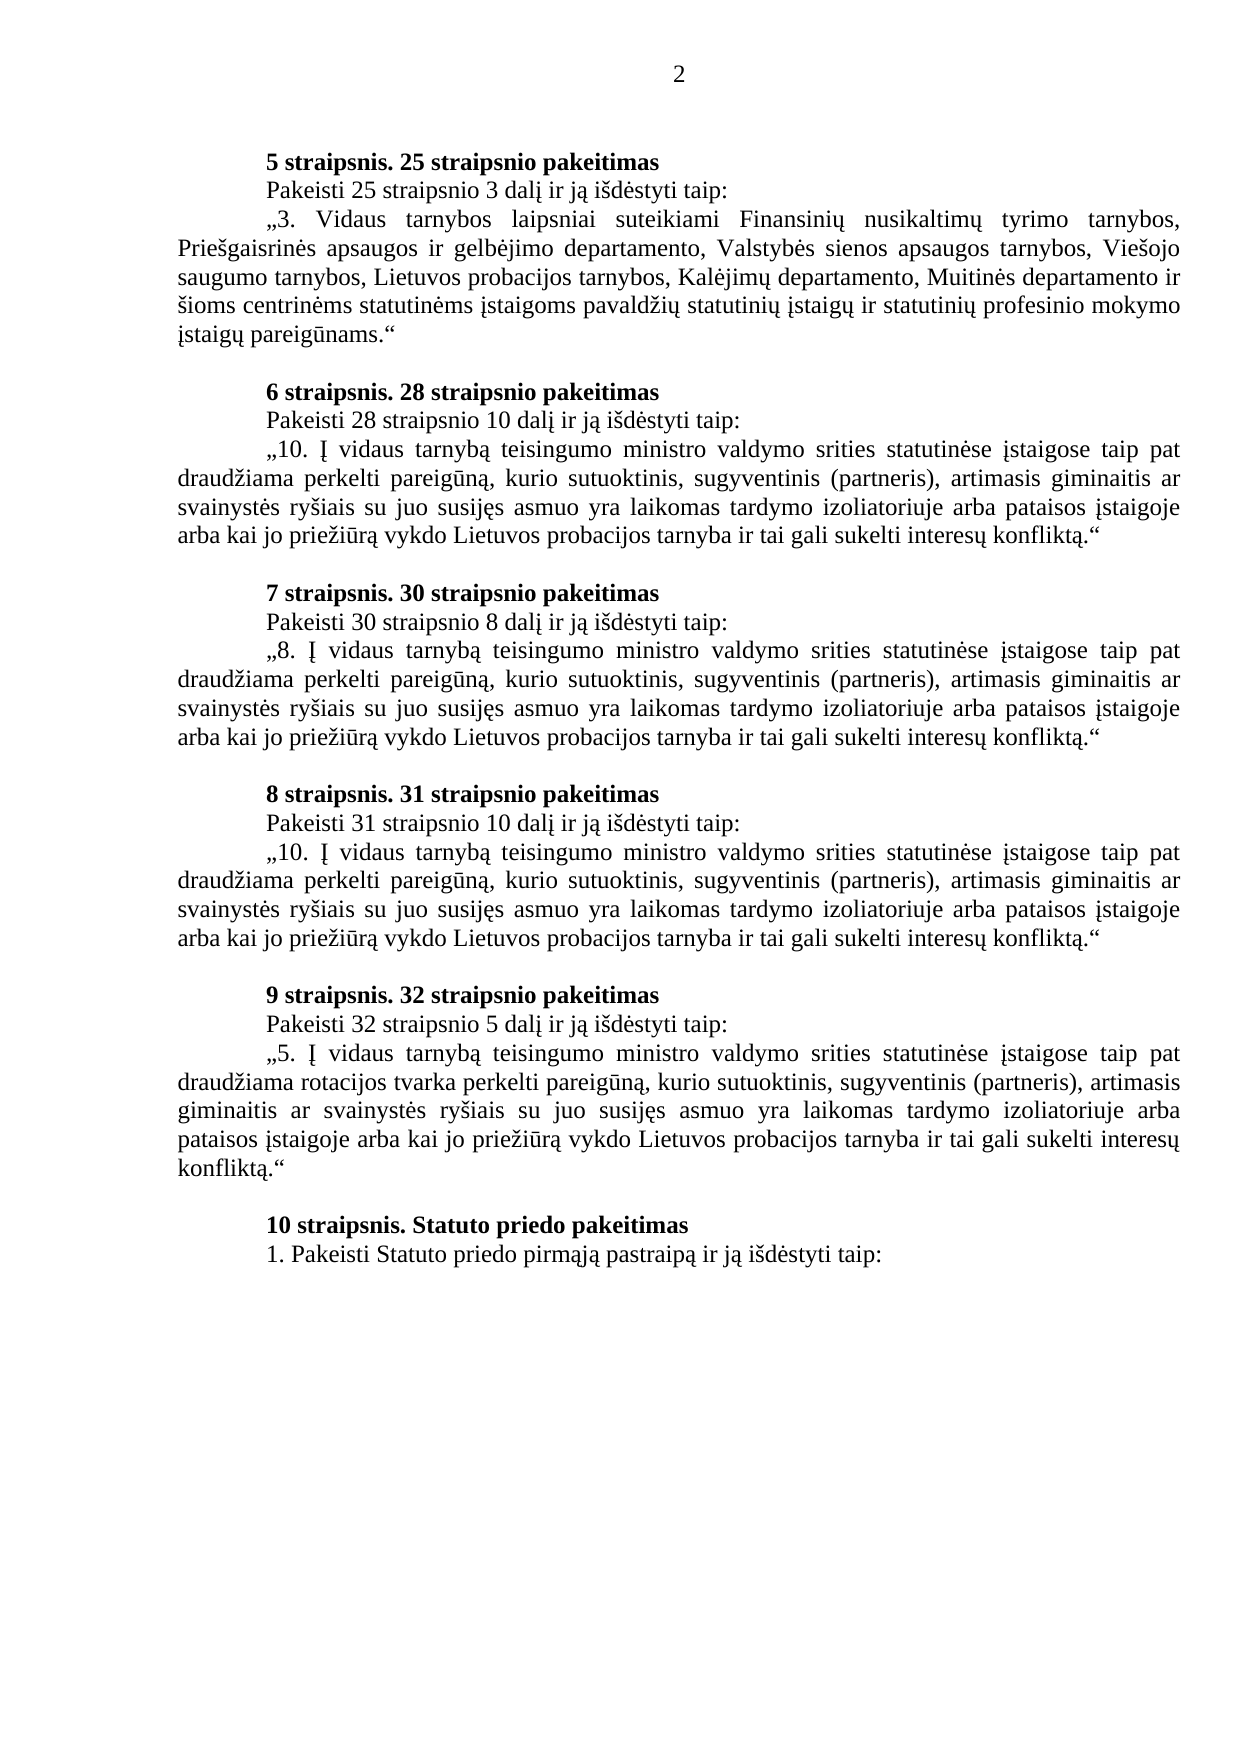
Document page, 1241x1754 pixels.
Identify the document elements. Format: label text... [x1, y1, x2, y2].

text Pakeisti 31 straipsnio 10 dalį ir ją išdėstyti taip: [177, 808, 1181, 837]
text „8. Į vidaus tarnybą teisingumo ministro valdymo srities statutinėse įstaigose taip pat draudžiama perkelti pareigūną, kurio sutuoktinis, sugyventinis (partneris), artimasis giminaitis ar svainystės ryšiais su juo susijęs asmuo yra laikomas tardymo izoliatoriuje arba pataisos įstaigoje arba kai jo priežiūrą vykdo Lietuvos probacijos tarnyba ir tai gali sukelti interesų konfliktą.“ [177, 636, 1181, 751]
text Pakeisti 28 straipsnio 10 dalį ir ją išdėstyti taip: [177, 406, 1181, 434]
text 9 straipsnis. 32 straipsnio pakeitimas [177, 981, 1181, 1009]
text Pakeisti 25 straipsnio 3 dalį ir ją išdėstyti taip: [177, 176, 1181, 204]
text Pakeisti 32 straipsnio 5 dalį ir ją išdėstyti taip: [177, 1009, 1181, 1038]
text 7 straipsnis. 30 straipsnio pakeitimas [177, 578, 1181, 607]
text Pakeisti 30 straipsnio 8 dalį ir ją išdėstyti taip: [177, 607, 1181, 636]
text „10. Į vidaus tarnybą teisingumo ministro valdymo srities statutinėse įstaigose taip pat draudžiama perkelti pareigūną, kurio sutuoktinis, sugyventinis (partneris), artimasis giminaitis ar svainystės ryšiais su juo susijęs asmuo yra laikomas tardymo izoliatoriuje arba pataisos įstaigoje arba kai jo priežiūrą vykdo Lietuvos probacijos tarnyba ir tai gali sukelti interesų konfliktą.“ [177, 434, 1181, 549]
text „3. Vidaus tarnybos laipsniai suteikiami Finansinių nusikaltimų tyrimo tarnybos, Priešgaisrinės apsaugos ir gelbėjimo departamento, Valstybės sienos apsaugos tarnybos, Viešojo saugumo tarnybos, Lietuvos probacijos tarnybos, Kalėjimų departamento, Muitinės departamento ir šioms centrinėms statutinėms įstaigoms pavaldžių statutinių įstaigų ir statutinių profesinio mokymo įstaigų pareigūnams.“ [177, 204, 1181, 348]
text 1. Pakeisti Statuto priedo pirmąją pastraipą ir ją išdėstyti taip: [177, 1239, 1181, 1268]
text „5. Į vidaus tarnybą teisingumo ministro valdymo srities statutinėse įstaigose taip pat draudžiama rotacijos tvarka perkelti pareigūną, kurio sutuoktinis, sugyventinis (partneris), artimasis giminaitis ar svainystės ryšiais su juo susijęs asmuo yra laikomas tardymo izoliatoriuje arba pataisos įstaigoje arba kai jo priežiūrą vykdo Lietuvos probacijos tarnyba ir tai gali sukelti interesų konfliktą.“ [177, 1038, 1181, 1182]
text 8 straipsnis. 31 straipsnio pakeitimas [177, 779, 1181, 808]
text 5 straipsnis. 25 straipsnio pakeitimas [177, 147, 1181, 176]
text „10. Į vidaus tarnybą teisingumo ministro valdymo srities statutinėse įstaigose taip pat draudžiama perkelti pareigūną, kurio sutuoktinis, sugyventinis (partneris), artimasis giminaitis ar svainystės ryšiais su juo susijęs asmuo yra laikomas tardymo izoliatoriuje arba pataisos įstaigoje arba kai jo priežiūrą vykdo Lietuvos probacijos tarnyba ir tai gali sukelti interesų konfliktą.“ [177, 837, 1181, 952]
text 10 straipsnis. Statuto priedo pakeitimas [177, 1211, 1181, 1239]
text 6 straipsnis. 28 straipsnio pakeitimas [177, 377, 1181, 406]
